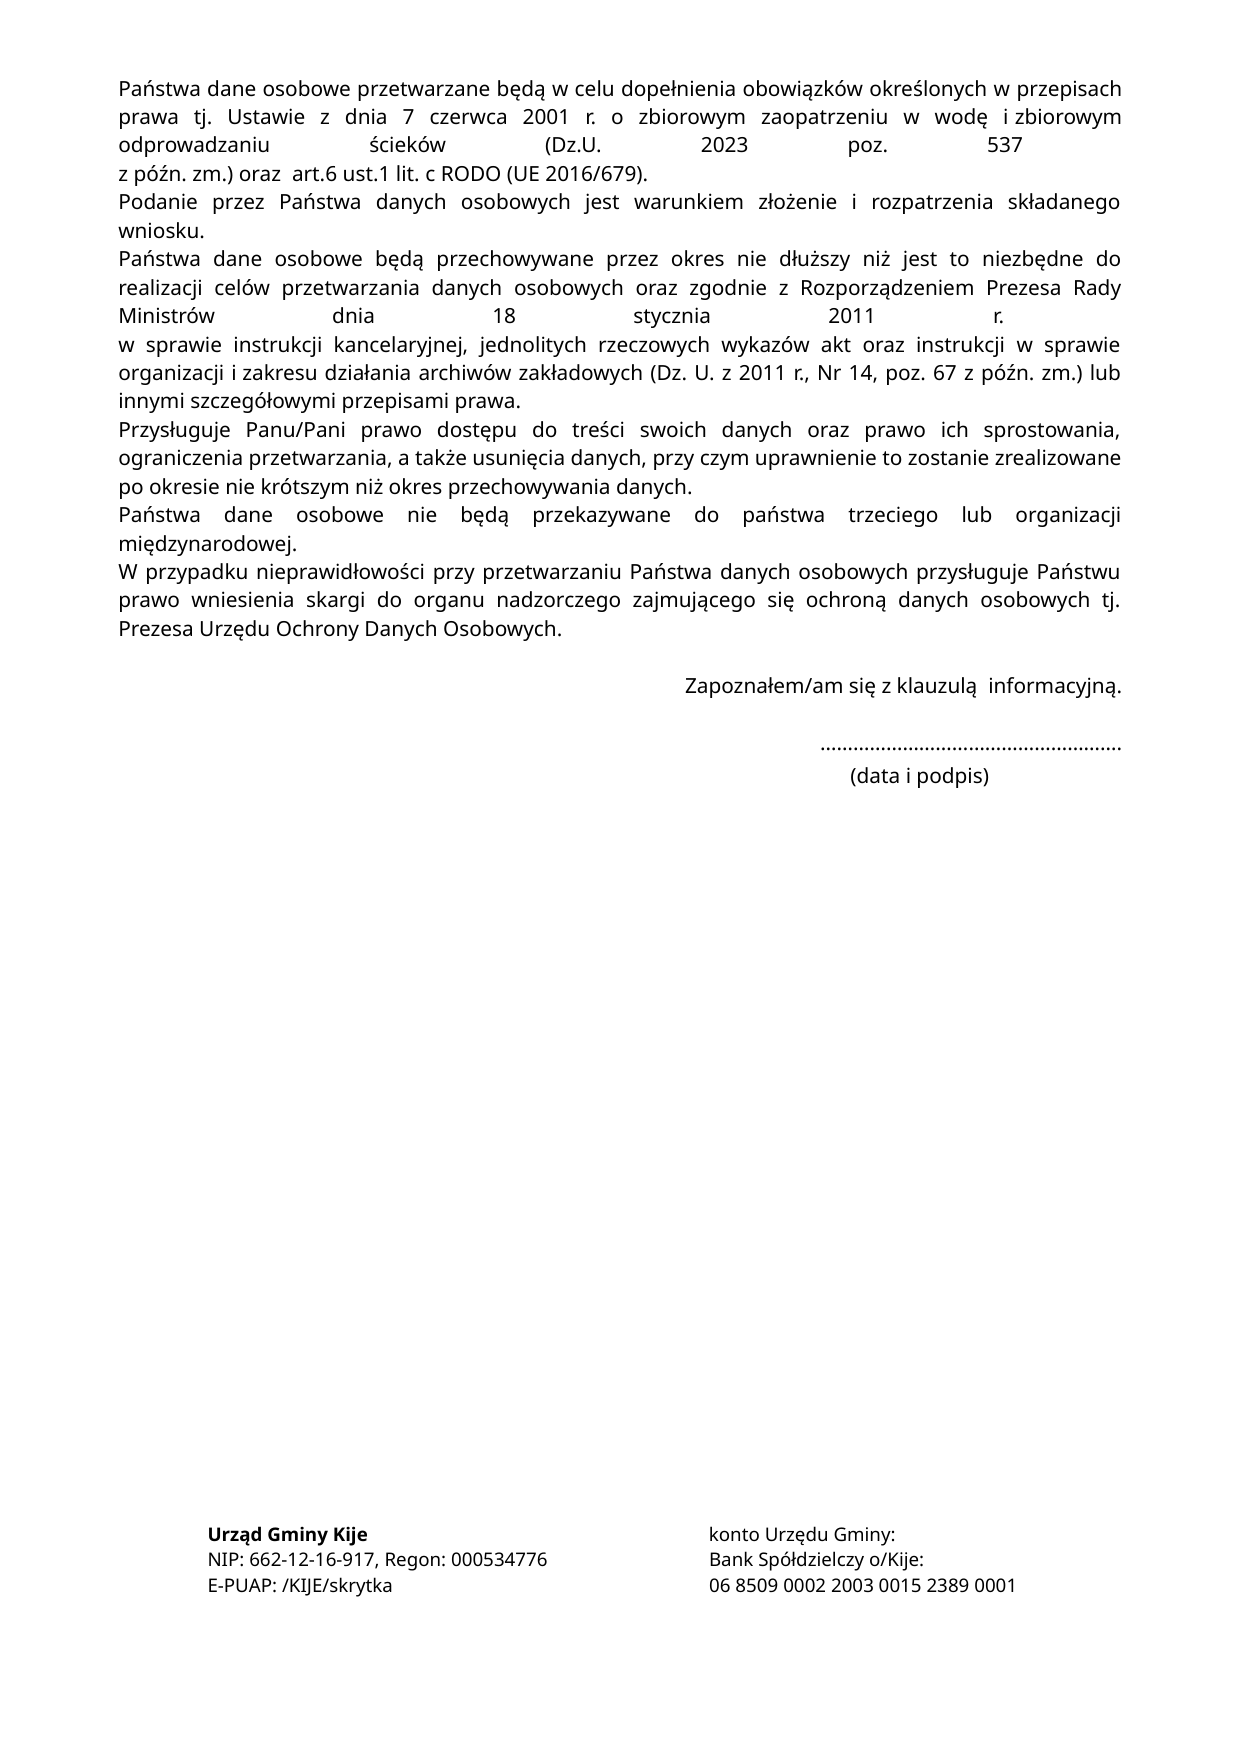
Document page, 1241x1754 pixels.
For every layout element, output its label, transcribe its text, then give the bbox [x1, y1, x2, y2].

text Państwa dane osobowe nie będą przekazywane do państwa trzeciego lub organizacji międzynarodowej. [118, 500, 1122, 557]
text Podanie przez Państwa danych osobowych jest warunkiem złożenie i rozpatrzenia składanego wniosku. [118, 187, 1122, 244]
text Przysługuje Panu/Pani prawo dostępu do treści swoich danych oraz prawo ich sprostowania, ograniczenia przetwarzania, a także usunięcia danych, przy czym uprawnienie to zostanie zrealizowane po okresie nie krótszym niż okres przechowywania danych. [118, 415, 1122, 500]
text Zapoznałem/am się z klauzulą informacyjną. [118, 671, 1122, 699]
text Państwa dane osobowe będą przechowywane przez okres nie dłuższy niż jest to niezbędne do realizacji celów przetwarzania danych osobowych oraz zgodnie z Rozporządzeniem Prezesa Rady Ministrów dnia 18 stycznia 2011 r. w sprawie instrukcji kancelaryjnej, jednolitych rzeczowych wykazów akt oraz instrukcji w sprawie organizacji i zakresu działania archiwów zakładowych (Dz. U. z 2011 r., Nr 14, poz. 67 z późn. zm.) lub innymi szczegółowymi przepisami prawa. [118, 244, 1122, 415]
text Państwa dane osobowe przetwarzane będą w celu dopełnienia obowiązków określonych w przepisach prawa tj. Ustawie z dnia 7 czerwca 2001 r. o zbiorowym zaopatrzeniu w wodę i zbiorowym odprowadzaniu ścieków (Dz.U. 2023 poz. 537 z późn. zm.) oraz art.6 ust.1 lit. c RODO (UE 2016/679). [118, 74, 1122, 187]
text ………………………………………………. [118, 728, 1122, 756]
text (data i podpis) [118, 756, 1122, 790]
text W przypadku nieprawidłowości przy przetwarzaniu Państwa danych osobowych przysługuje Państwu prawo wniesienia skargi do organu nadzorczego zajmującego się ochroną danych osobowych tj. Prezesa Urzędu Ochrony Danych Osobowych. [118, 557, 1122, 642]
